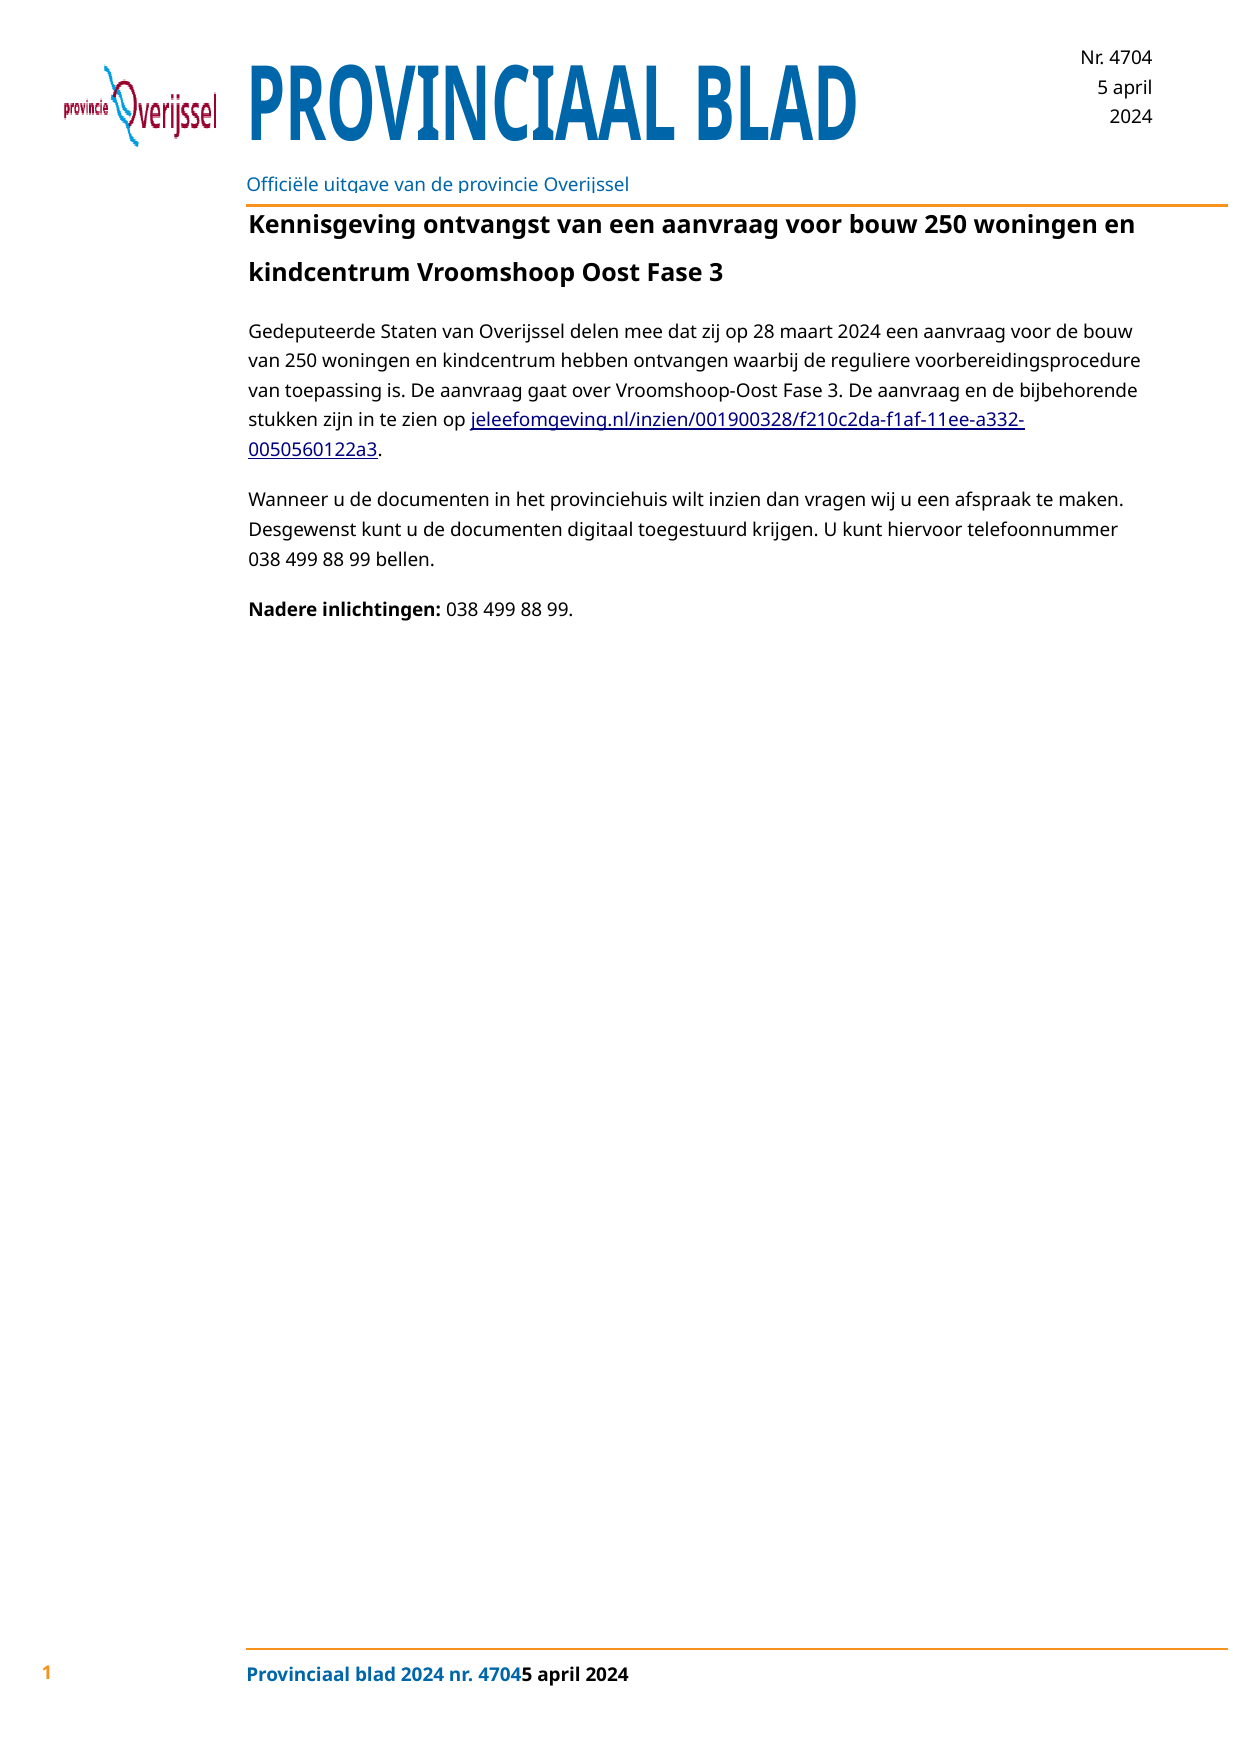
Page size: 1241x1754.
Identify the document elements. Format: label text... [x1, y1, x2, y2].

text Wanneer u de documenten in het provinciehuis wilt inzien dan vragen wij u een afspraak te maken. Desgewenst kunt u de documenten digitaal toegestuurd krijgen. U kunt hiervoor telefoonnummer 038 499 88 99 bellen. [248, 487, 1152, 572]
text Gedeputeerde Staten van Overijssel delen mee dat zij op 28 maart 2024 een aanvraag voor de bouw van 250 woningen en kindcentrum hebben ontvangen waarbij de reguliere voorbereidingsprocedure van toepassing is. De aanvraag gaat over Vroomshoop-Oost Fase 3. De aanvraag en de bijbehorende stukken zijn in te zien op jeleefomgeving.nl/inzien/001900328/f210c2da-f1af-11ee-a332-0050560122a3. [248, 318, 1152, 462]
text Kennisgeving ontvangst van een aanvraag voor bouw 250 woningen en kindcentrum Vroomshoop Oost Fase 3 [248, 207, 1152, 288]
text Nadere inlichtingen: 038 499 88 99. [248, 596, 1152, 622]
picture [41, 47, 231, 172]
